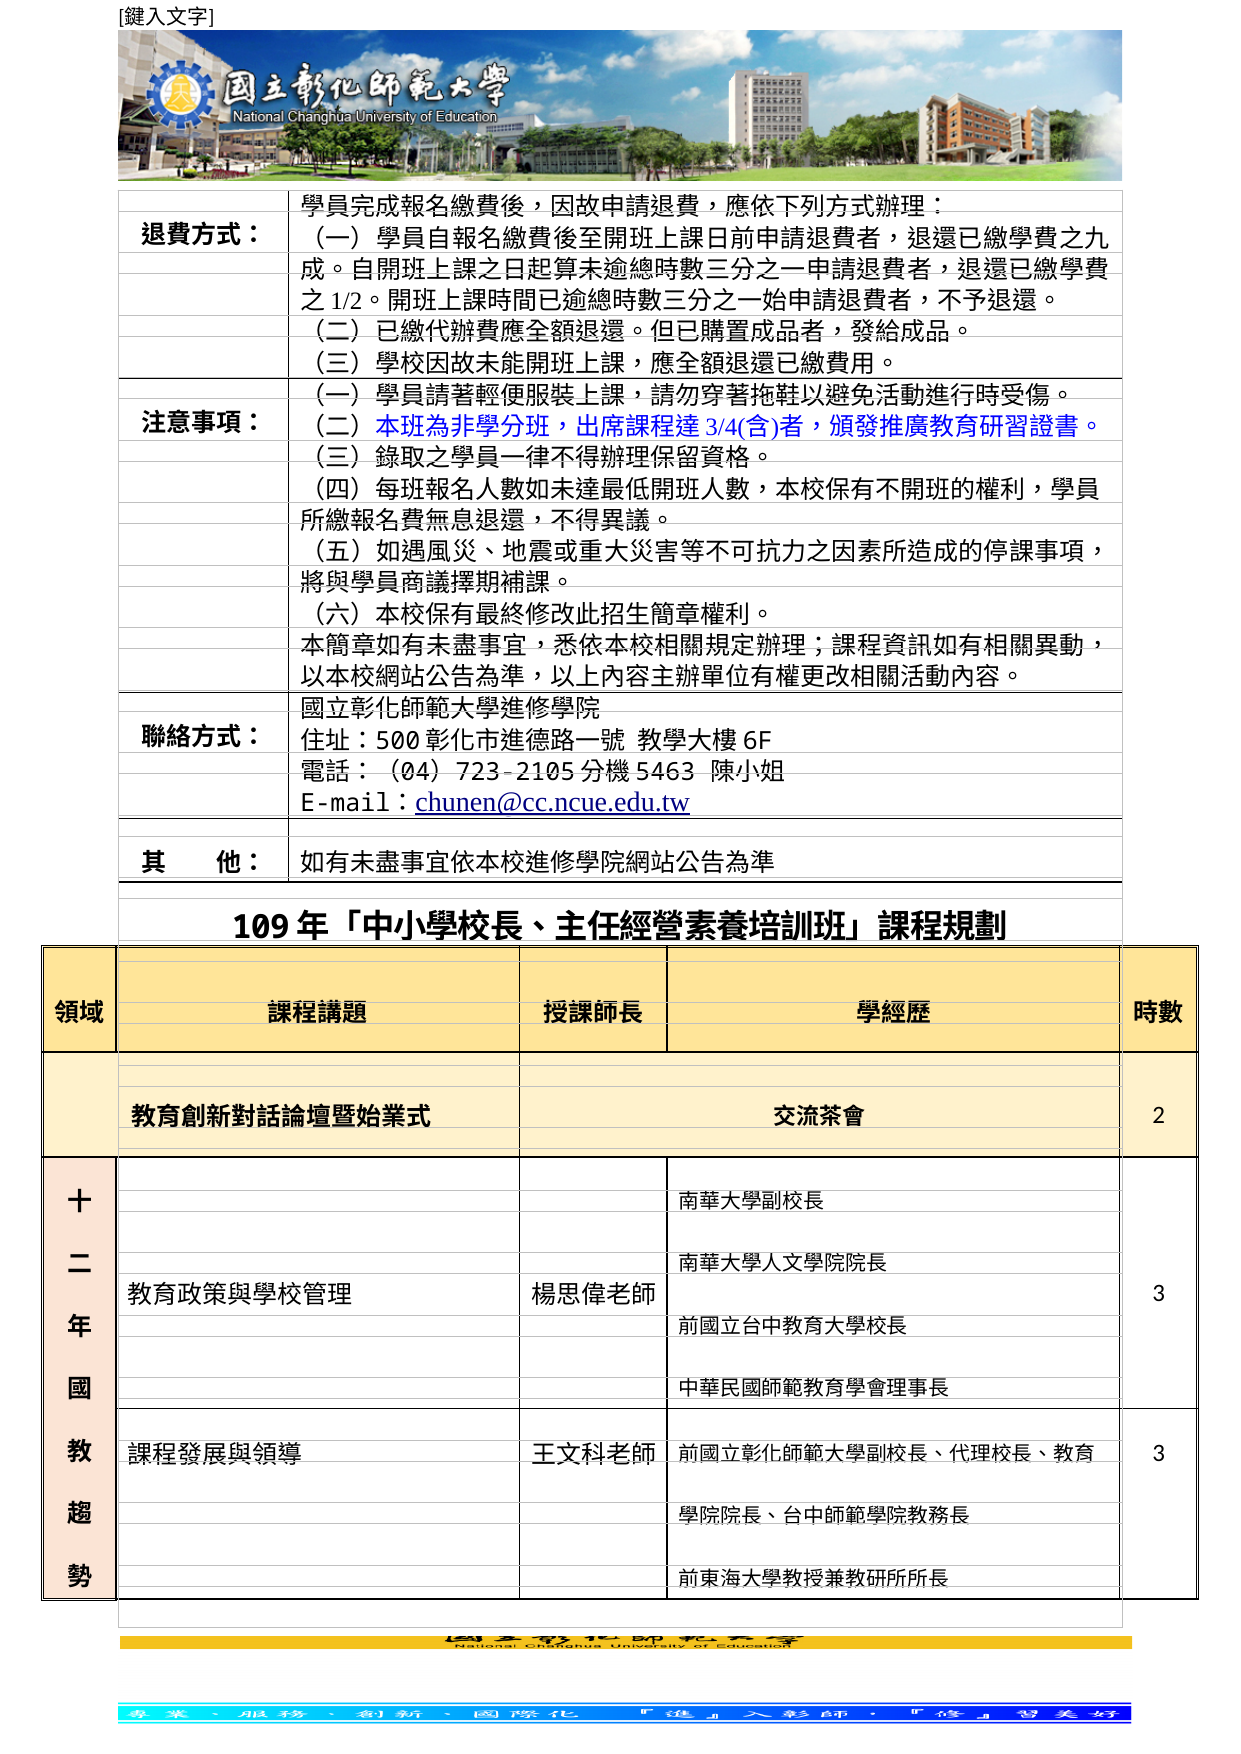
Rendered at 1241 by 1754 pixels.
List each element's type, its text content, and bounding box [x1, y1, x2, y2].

table_cell 交流茶會 [520, 1087, 1119, 1127]
table_cell 學員完成報名繳費後，因故申請退費，應依下列方式辦理： （一）學員自報名繳費後至開班上課日前申請退費者，退還已繳學費之九成。自開班上課之日起算未逾總時數三分之一申請退費者，退還已繳學費之1/2。開班上課時間已逾總時數三分之一始申請退費者，不予退還。 （二）已繳代辦費應全額退還。但已購置成品者，發給成品。 （三）學校因故未能開班上課，應全額退還已繳費用。 [289, 337, 1122, 377]
table_cell [520, 1053, 1119, 1065]
table_cell （一）學員請著輕便服裝上課，請勿穿著拖鞋以避免活動進行時受傷。 （二）本班為非學分班，出席課程達3/4(含)者，頒發推廣教育研習證書。 （三）錄取之學員一律不得辦理保留資格。 （四）每班報名人數如未達最低開班人數，本校保有不開班的權利，學員 所繳報名費無息退還，不得異議。 （五）如遇風災、地震或重大災害等不可抗力之因素所造成的停課事項，將與學員商議擇期補課。 （六）本校保有最終修改此招生簡章權利。 本簡章如有未盡事宜，悉依本校相關規定辦理；課程資訊如有相關異動，以本校網站公告為準，以上內容主辦單位有權更改相關活動內容。 [289, 399, 1122, 440]
table_header 課程講題 [285, 1003, 297, 1023]
table_header 學經歷 [909, 1009, 922, 1023]
table_header 課程講題 [119, 1024, 519, 1051]
table_header 學經歷 [668, 1003, 897, 1023]
table_cell 課程發展與領導 [119, 1587, 519, 1598]
table_cell 課程發展與領導 [119, 1524, 519, 1565]
table_cell [119, 253, 288, 273]
table_header 授課師長 [520, 948, 666, 961]
table_cell 學員完成報名繳費後，因故申請退費，應依下列方式辦理： （一）學員自報名繳費後至開班上課日前申請退費者，退還已繳學費之九成。自開班上課之日起算未逾總時數三分之一申請退費者，退還已繳學費之1/2。開班上課時間已逾總時數三分之一始申請退費者，不予退還。 （二）已繳代辦費應全額退還。但已購置成品者，發給成品。 （三）學校因故未能開班上課，應全額退還已繳費用。 [289, 191, 1122, 211]
text [119, 883, 1122, 898]
table_cell [520, 1316, 666, 1336]
table_cell 前國立台中教育大學校長 [668, 1316, 1119, 1336]
text 109年「中小學校長、主任經營素養培訓班」課程規劃 [119, 899, 1122, 940]
table_cell [119, 774, 288, 815]
table_cell 如有未盡事宜依本校進修學院網站公告為準 [1111, 837, 1122, 877]
table_cell [119, 462, 288, 502]
table_header 課程講題 [335, 1003, 358, 1023]
table_cell 國立彰化師範大學進修學院 住址：500彰化市進德路一號 教學大樓6F 電話：（04）723-2105分機5463 陳小姐 E-mail：chunen@cc.ncue.edu.tw [289, 693, 1122, 711]
table_cell 南華大學人文學院院長 [668, 1253, 1119, 1273]
table_cell [119, 337, 288, 377]
table_cell [520, 1066, 1119, 1086]
table_cell 楊思偉老師 [520, 1274, 666, 1315]
table_header 學經歷 [668, 962, 1119, 1002]
table_cell （一）學員請著輕便服裝上課，請勿穿著拖鞋以避免活動進行時受傷。 （二）本班為非學分班，出席課程達3/4(含)者，頒發推廣教育研習證書。 （三）錄取之學員一律不得辦理保留資格。 （四）每班報名人數如未達最低開班人數，本校保有不開班的權利，學員 所繳報名費無息退還，不得異議。 （五）如遇風災、地震或重大災害等不可抗力之因素所造成的停課事項，將與學員商議擇期補課。 （六）本校保有最終修改此招生簡章權利。 本簡章如有未盡事宜，悉依本校相關規定辦理；課程資訊如有相關異動，以本校網站公告為準，以上內容主辦單位有權更改相關活動內容。 [289, 379, 1122, 398]
table_header 學經歷 [668, 1024, 1119, 1051]
table_header 課程講題 [119, 948, 519, 961]
table_cell 王文科老師 [520, 1441, 666, 1461]
table_cell [119, 1212, 519, 1252]
table_cell 前國立彰化師範大學副校長、代理校長、教育學院院長、台中師範學院教務長 前東海大學教授兼教研所所長 [668, 1566, 1119, 1586]
table_cell 學員完成報名繳費後，因故申請退費，應依下列方式辦理： （一）學員自報名繳費後至開班上課日前申請退費者，退還已繳學費之九成。自開班上課之日起算未逾總時數三分之一申請退費者，退還已繳學費之1/2。開班上課時間已逾總時數三分之一始申請退費者，不予退還。 （二）已繳代辦費應全額退還。但已購置成品者，發給成品。 （三）學校因故未能開班上課，應全額退還已繳費用。 [289, 253, 1122, 273]
table_cell 聯絡方式： [119, 712, 288, 752]
table_cell 國立彰化師範大學進修學院 住址：500彰化市進德路一號 教學大樓6F 電話：（04）723-2105分機5463 陳小姐 E-mail：chunen@cc.ncue.edu.tw [289, 774, 1122, 815]
table_cell 如有未盡事宜依本校進修學院網站公告為準 [289, 837, 300, 877]
table_cell 3 [1123, 1409, 1196, 1598]
table_cell [119, 1191, 519, 1211]
table_cell 前國立彰化師範大學副校長、代理校長、教育學院院長、台中師範學院教務長 前東海大學教授兼教研所所長 [668, 1503, 1119, 1523]
picture [118, 30, 1123, 181]
table_cell [119, 379, 288, 398]
table_cell [520, 1191, 666, 1211]
table_cell [520, 1399, 666, 1407]
text [119, 941, 1122, 945]
table_cell （一）學員請著輕便服裝上課，請勿穿著拖鞋以避免活動進行時受傷。 （二）本班為非學分班，出席課程達3/4(含)者，頒發推廣教育研習證書。 （三）錄取之學員一律不得辦理保留資格。 （四）每班報名人數如未達最低開班人數，本校保有不開班的權利，學員 所繳報名費無息退還，不得異議。 （五）如遇風災、地震或重大災害等不可抗力之因素所造成的停課事項，將與學員商議擇期補課。 （六）本校保有最終修改此招生簡章權利。 本簡章如有未盡事宜，悉依本校相關規定辦理；課程資訊如有相關異動，以本校網站公告為準，以上內容主辦單位有權更改相關活動內容。 [289, 462, 1122, 502]
table_cell 王文科老師 [520, 1503, 666, 1523]
picture [118, 1636, 1133, 1729]
table_header 學經歷 [668, 948, 1119, 961]
table_cell 國立彰化師範大學進修學院 住址：500彰化市進德路一號 教學大樓6F 電話：（04）723-2105分機5463 陳小姐 E-mail：chunen@cc.ncue.edu.tw [289, 712, 1122, 752]
table_cell [520, 1149, 1119, 1156]
table_cell [119, 1399, 519, 1407]
table_cell 學員完成報名繳費後，因故申請退費，應依下列方式辦理： （一）學員自報名繳費後至開班上課日前申請退費者，退還已繳學費之九成。自開班上課之日起算未逾總時數三分之一申請退費者，退還已繳學費之1/2。開班上課時間已逾總時數三分之一始申請退費者，不予退還。 （二）已繳代辦費應全額退還。但已購置成品者，發給成品。 （三）學校因故未能開班上課，應全額退還已繳費用。 [289, 316, 1122, 336]
table_header 授課師長 [520, 962, 666, 1002]
table_cell 課程發展與領導 [119, 1441, 519, 1461]
table_cell 前國立彰化師範大學副校長、代理校長、教育學院院長、台中師範學院教務長 前東海大學教授兼教研所所長 [668, 1587, 1119, 1598]
table_cell 課程發展與領導 [119, 1409, 519, 1440]
table_cell [119, 316, 288, 336]
table_cell [119, 649, 288, 690]
table_header 授課師長 [612, 1003, 623, 1023]
table_cell 3 [1123, 1158, 1196, 1407]
table_cell [668, 1212, 1119, 1252]
table_cell [119, 753, 288, 773]
table_header 授課師長 [562, 1003, 583, 1023]
table_cell 課程發展與領導 [119, 1503, 519, 1523]
table_cell [119, 1337, 519, 1377]
table_cell （一）學員請著輕便服裝上課，請勿穿著拖鞋以避免活動進行時受傷。 （二）本班為非學分班，出席課程達3/4(含)者，頒發推廣教育研習證書。 （三）錄取之學員一律不得辦理保留資格。 （四）每班報名人數如未達最低開班人數，本校保有不開班的權利，學員 所繳報名費無息退還，不得異議。 （五）如遇風災、地震或重大災害等不可抗力之因素所造成的停課事項，將與學員商議擇期補課。 （六）本校保有最終修改此招生簡章權利。 本簡章如有未盡事宜，悉依本校相關規定辦理；課程資訊如有相關異動，以本校網站公告為準，以上內容主辦單位有權更改相關活動內容。 [289, 441, 1122, 461]
table_cell [119, 524, 288, 565]
table_cell （一）學員請著輕便服裝上課，請勿穿著拖鞋以避免活動進行時受傷。 （二）本班為非學分班，出席課程達3/4(含)者，頒發推廣教育研習證書。 （三）錄取之學員一律不得辦理保留資格。 （四）每班報名人數如未達最低開班人數，本校保有不開班的權利，學員 所繳報名費無息退還，不得異議。 （五）如遇風災、地震或重大災害等不可抗力之因素所造成的停課事項，將與學員商議擇期補課。 （六）本校保有最終修改此招生簡章權利。 本簡章如有未盡事宜，悉依本校相關規定辦理；課程資訊如有相關異動，以本校網站公告為準，以上內容主辦單位有權更改相關活動內容。 [289, 587, 1122, 627]
table_cell [119, 1066, 519, 1086]
table_cell [119, 191, 288, 211]
table_cell 退費方式： [119, 212, 288, 252]
table_cell 王文科老師 [520, 1587, 666, 1598]
table_cell 中華民國師範教育學會理事長 [668, 1378, 1119, 1398]
table_cell 教育創新對話論壇暨始業式 [119, 1087, 519, 1127]
table_cell 注意事項： [119, 399, 288, 440]
table_cell [520, 1158, 666, 1190]
table_header 課程講題 [361, 1003, 519, 1023]
table_cell [119, 1053, 519, 1065]
table_cell 2 [1123, 1053, 1196, 1156]
table_cell 課程發展與領導 [119, 1462, 519, 1502]
table_cell [119, 628, 288, 648]
table_header 授課師長 [520, 1003, 547, 1023]
table_cell 課程發展與領導 [119, 1566, 519, 1586]
table_header 學經歷 [887, 1003, 908, 1023]
table_cell [119, 503, 288, 523]
table_cell 前國立彰化師範大學副校長、代理校長、教育學院院長、台中師範學院教務長 前東海大學教授兼教研所所長 [668, 1462, 1119, 1502]
table_cell 前國立彰化師範大學副校長、代理校長、教育學院院長、台中師範學院教務長 前東海大學教授兼教研所所長 [668, 1441, 1119, 1461]
table_header 課程講題 [119, 962, 519, 1002]
table_cell [119, 1378, 519, 1398]
table_cell （一）學員請著輕便服裝上課，請勿穿著拖鞋以避免活動進行時受傷。 （二）本班為非學分班，出席課程達3/4(含)者，頒發推廣教育研習證書。 （三）錄取之學員一律不得辦理保留資格。 （四）每班報名人數如未達最低開班人數，本校保有不開班的權利，學員 所繳報名費無息退還，不得異議。 （五）如遇風災、地震或重大災害等不可抗力之因素所造成的停課事項，將與學員商議擇期補課。 （六）本校保有最終修改此招生簡章權利。 本簡章如有未盡事宜，悉依本校相關規定辦理；課程資訊如有相關異動，以本校網站公告為準，以上內容主辦單位有權更改相關活動內容。 [289, 524, 1122, 565]
table_cell 學員完成報名繳費後，因故申請退費，應依下列方式辦理： （一）學員自報名繳費後至開班上課日前申請退費者，退還已繳學費之九成。自開班上課之日起算未逾總時數三分之一申請退費者，退還已繳學費之1/2。開班上課時間已逾總時數三分之一始申請退費者，不予退還。 （二）已繳代辦費應全額退還。但已購置成品者，發給成品。 （三）學校因故未能開班上課，應全額退還已繳費用。 [289, 274, 1122, 315]
table_cell 前國立彰化師範大學副校長、代理校長、教育學院院長、台中師範學院教務長 前東海大學教授兼教研所所長 [668, 1524, 1119, 1565]
table_header 時數 [1123, 948, 1196, 1051]
table_cell [668, 1274, 1119, 1315]
table_cell [668, 1399, 1119, 1407]
table_cell [44, 1053, 118, 1156]
table_cell [520, 1378, 666, 1398]
table_cell [119, 441, 288, 461]
table_cell [119, 566, 288, 586]
table_cell 王文科老師 [520, 1409, 666, 1440]
table_cell 王文科老師 [520, 1524, 666, 1565]
table_cell [520, 1337, 666, 1377]
table_header 授課師長 [586, 1003, 609, 1023]
table_cell [119, 1128, 519, 1148]
table_header 授課師長 [626, 1003, 666, 1023]
table_cell 國立彰化師範大學進修學院 住址：500彰化市進德路一號 教學大樓6F 電話：（04）723-2105分機5463 陳小姐 E-mail：chunen@cc.ncue.edu.tw [289, 753, 1122, 773]
table_cell 王文科老師 [520, 1462, 666, 1502]
table_cell [119, 693, 288, 711]
table_header 學經歷 [921, 1003, 1119, 1023]
table_cell [119, 1149, 519, 1156]
table_cell [520, 1128, 1119, 1148]
table_cell （一）學員請著輕便服裝上課，請勿穿著拖鞋以避免活動進行時受傷。 （二）本班為非學分班，出席課程達3/4(含)者，頒發推廣教育研習證書。 （三）錄取之學員一律不得辦理保留資格。 （四）每班報名人數如未達最低開班人數，本校保有不開班的權利，學員 所繳報名費無息退還，不得異議。 （五）如遇風災、地震或重大災害等不可抗力之因素所造成的停課事項，將與學員商議擇期補課。 （六）本校保有最終修改此招生簡章權利。 本簡章如有未盡事宜，悉依本校相關規定辦理；課程資訊如有相關異動，以本校網站公告為準，以上內容主辦單位有權更改相關活動內容。 [289, 649, 1122, 690]
table_cell [119, 274, 288, 315]
table_cell 南華大學副校長 [668, 1191, 1119, 1211]
table_cell [668, 1158, 1119, 1190]
table_header 課程講題 [119, 1003, 282, 1023]
table_cell （一）學員請著輕便服裝上課，請勿穿著拖鞋以避免活動進行時受傷。 （二）本班為非學分班，出席課程達3/4(含)者，頒發推廣教育研習證書。 （三）錄取之學員一律不得辦理保留資格。 （四）每班報名人數如未達最低開班人數，本校保有不開班的權利，學員 所繳報名費無息退還，不得異議。 （五）如遇風災、地震或重大災害等不可抗力之因素所造成的停課事項，將與學員商議擇期補課。 （六）本校保有最終修改此招生簡章權利。 本簡章如有未盡事宜，悉依本校相關規定辦理；課程資訊如有相關異動，以本校網站公告為準，以上內容主辦單位有權更改相關活動內容。 [289, 566, 1122, 586]
table_cell [668, 1337, 1119, 1377]
table_cell 前國立彰化師範大學副校長、代理校長、教育學院院長、台中師範學院教務長 前東海大學教授兼教研所所長 [668, 1409, 1119, 1440]
table_cell [119, 587, 288, 627]
table_cell （一）學員請著輕便服裝上課，請勿穿著拖鞋以避免活動進行時受傷。 （二）本班為非學分班，出席課程達3/4(含)者，頒發推廣教育研習證書。 （三）錄取之學員一律不得辦理保留資格。 （四）每班報名人數如未達最低開班人數，本校保有不開班的權利，學員 所繳報名費無息退還，不得異議。 （五）如遇風災、地震或重大災害等不可抗力之因素所造成的停課事項，將與學員商議擇期補課。 （六）本校保有最終修改此招生簡章權利。 本簡章如有未盡事宜，悉依本校相關規定辦理；課程資訊如有相關異動，以本校網站公告為準，以上內容主辦單位有權更改相關活動內容。 [289, 503, 1122, 523]
table_cell 教育政策與學校管理 [119, 1274, 519, 1315]
table_header 領域 [44, 948, 115, 1051]
table_cell 學員完成報名繳費後，因故申請退費，應依下列方式辦理： （一）學員自報名繳費後至開班上課日前申請退費者，退還已繳學費之九成。自開班上課之日起算未逾總時數三分之一申請退費者，退還已繳學費之1/2。開班上課時間已逾總時數三分之一始申請退費者，不予退還。 （二）已繳代辦費應全額退還。但已購置成品者，發給成品。 （三）學校因故未能開班上課，應全額退還已繳費用。 [289, 212, 1122, 252]
table_cell [119, 1158, 519, 1190]
table_cell [119, 819, 288, 836]
table_cell 十 二 年 國 教 趨 勢 [44, 1158, 115, 1598]
table_cell 王文科老師 [520, 1566, 666, 1586]
table_cell （一）學員請著輕便服裝上課，請勿穿著拖鞋以避免活動進行時受傷。 （二）本班為非學分班，出席課程達3/4(含)者，頒發推廣教育研習證書。 （三）錄取之學員一律不得辦理保留資格。 （四）每班報名人數如未達最低開班人數，本校保有不開班的權利，學員 所繳報名費無息退還，不得異議。 （五）如遇風災、地震或重大災害等不可抗力之因素所造成的停課事項，將與學員商議擇期補課。 （六）本校保有最終修改此招生簡章權利。 本簡章如有未盡事宜，悉依本校相關規定辦理；課程資訊如有相關異動，以本校網站公告為準，以上內容主辦單位有權更改相關活動內容。 [289, 628, 1122, 648]
table_cell [119, 1253, 519, 1273]
table_cell [119, 1316, 519, 1336]
table_header 課程講題 [300, 1003, 332, 1023]
table_cell [520, 1253, 666, 1273]
table_header 授課師長 [520, 1024, 666, 1051]
table_cell [520, 1212, 666, 1252]
table_cell 其 他： [119, 837, 288, 877]
table_header 授課師長 [626, 1014, 638, 1023]
